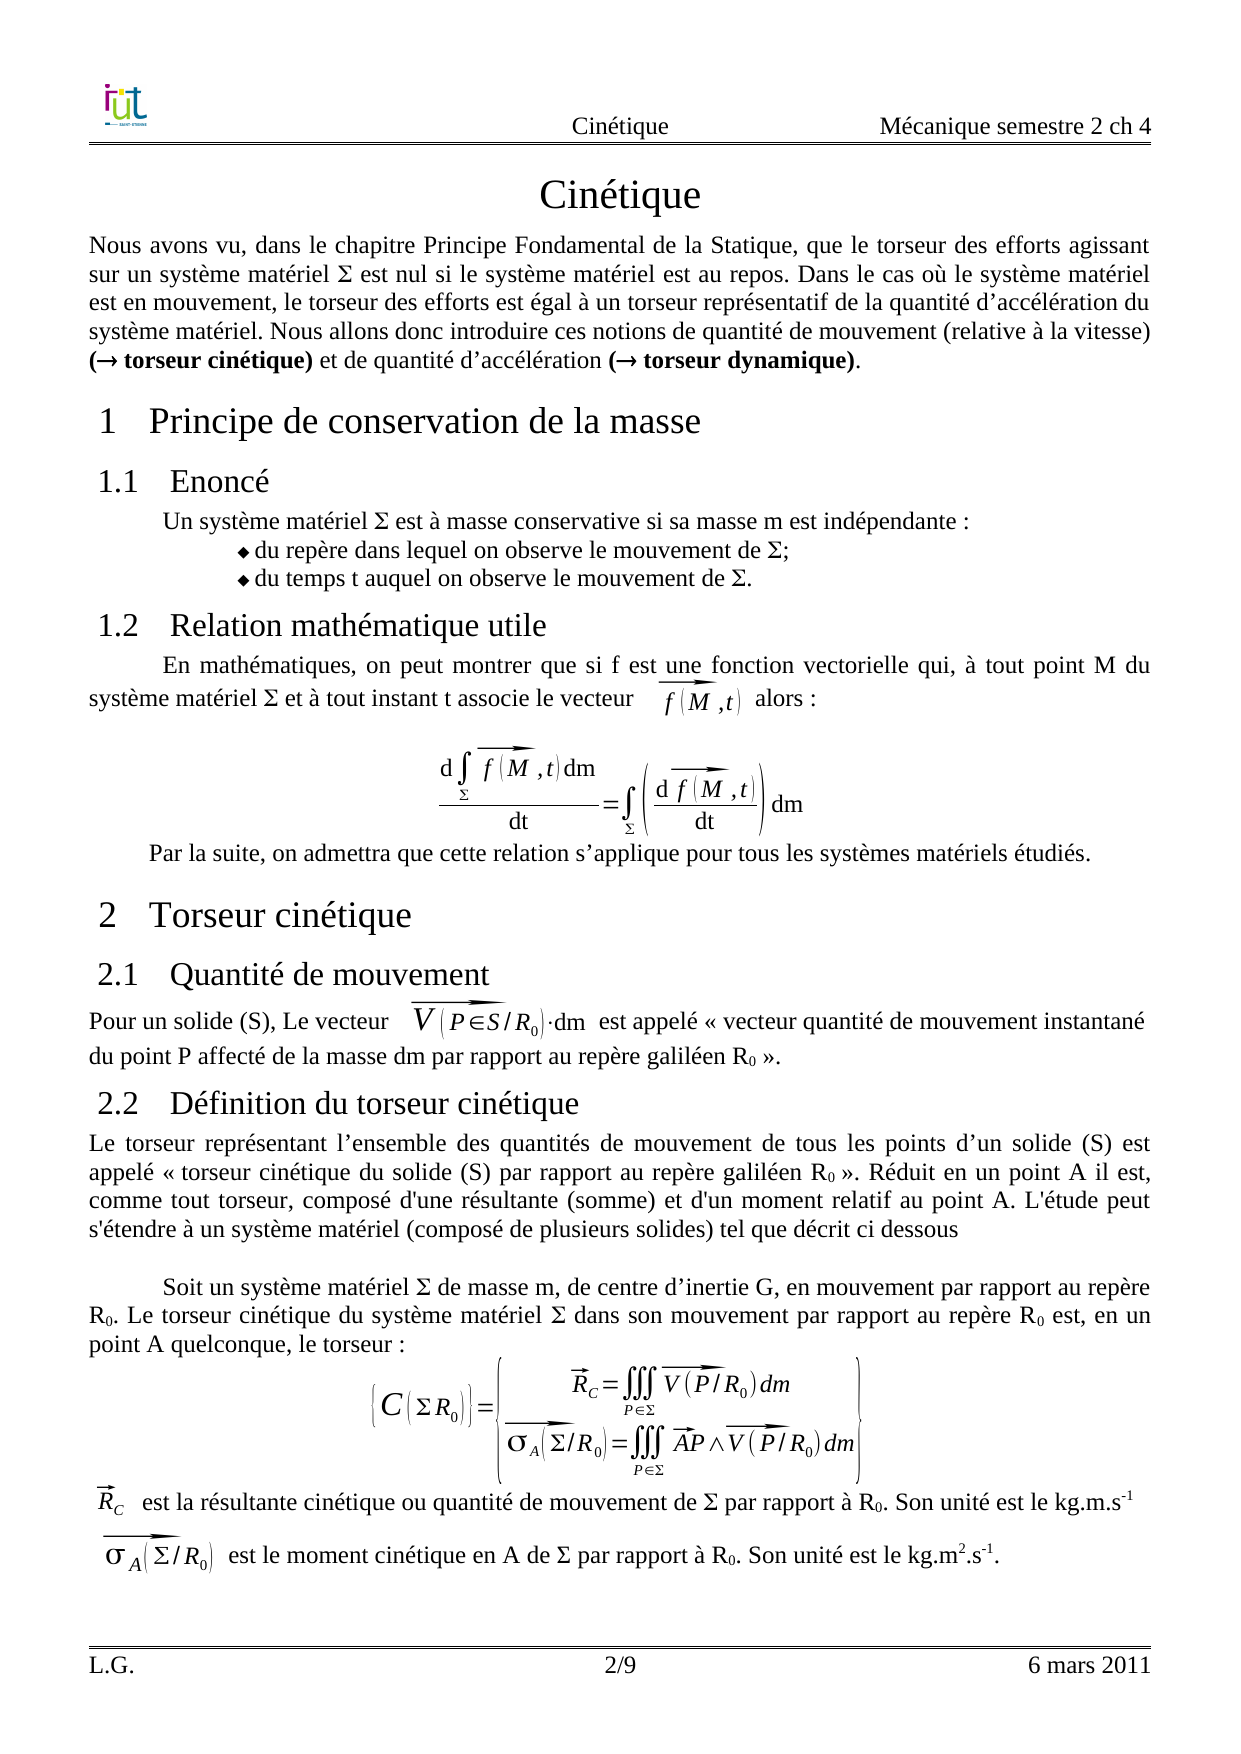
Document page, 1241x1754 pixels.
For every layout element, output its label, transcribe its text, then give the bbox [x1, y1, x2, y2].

text Nous avons vu, dans le chapitre Principe Fondamental de la Statique, que le torseur des efforts agissant sur un système matériel  est nul si le système matériel est au repos. Dans le cas où le système matériel est en mouvement, le torseur des efforts est égal à un torseur représentatif de la quantité d’accélération du système matériel. Nous allons donc introduire ces notions de quantité de mouvement (relative à la vitesse) ( torseur cinétique) et de quantité d’accélération ( torseur dynamique). [89, 230, 1151, 374]
text Par la suite, on admettra que cette relation s’applique pour tous les systèmes matériels étudiés. [89, 838, 1151, 867]
text Le torseur représentant l’ensemble des quantités de mouvement de tous les points d’un solide (S) est appelé « torseur cinétique du solide (S) par rapport au repère galiléen R0 ». Réduit en un point A il est, comme tout torseur, composé d'une résultante (somme) et d'un moment relatif au point A. L'étude peut s'étendre à un système matériel (composé de plusieurs solides) tel que décrit ci dessous [89, 1128, 1152, 1243]
text est la résultante cinétique ou quantité de mouvement de  par rapport à R0. Son unité est le kg.m.s-1 [89, 1484, 1151, 1518]
text Soit un système matériel  de masse m, de centre d’inertie G, en mouvement par rapport au repère R0. Le torseur cinétique du système matériel  dans son mouvement par rapport au repère R0 est, en un point A quelconque, le torseur : [89, 1272, 1151, 1358]
subtitle Enoncé [89, 461, 1151, 499]
subtitle Relation mathématique utile [89, 605, 1151, 643]
subtitle Quantité de mouvement [89, 954, 1151, 993]
subtitle Cinétique [89, 169, 1151, 217]
text En mathématiques, on peut montrer que si f est une fonction vectorielle qui, à tout point M du système matériel  et à tout instant t associe le vecteur alors : [89, 650, 1151, 717]
text Un système matériel  est à masse conservative si sa masse m est indépendante : [89, 506, 1151, 535]
text est le moment cinétique en A de Σ par rapport à R0. Son unité est le kg.m2.s-1. [89, 1533, 1151, 1576]
subtitle Torseur cinétique [89, 892, 1151, 935]
subtitle Définition du torseur cinétique [89, 1083, 1151, 1121]
text  du temps t auquel on observe le mouvement de . [162, 563, 1151, 592]
text Pour un solide (S), Le vecteur est appelé « vecteur quantité de mouvement instantané du point P affecté de la masse dm par rapport au repère galiléen R0 ». [89, 999, 1151, 1070]
text  du repère dans lequel on observe le mouvement de ; [162, 535, 1151, 563]
picture [105, 84, 147, 126]
subtitle Principe de conservation de la masse [89, 399, 1151, 442]
